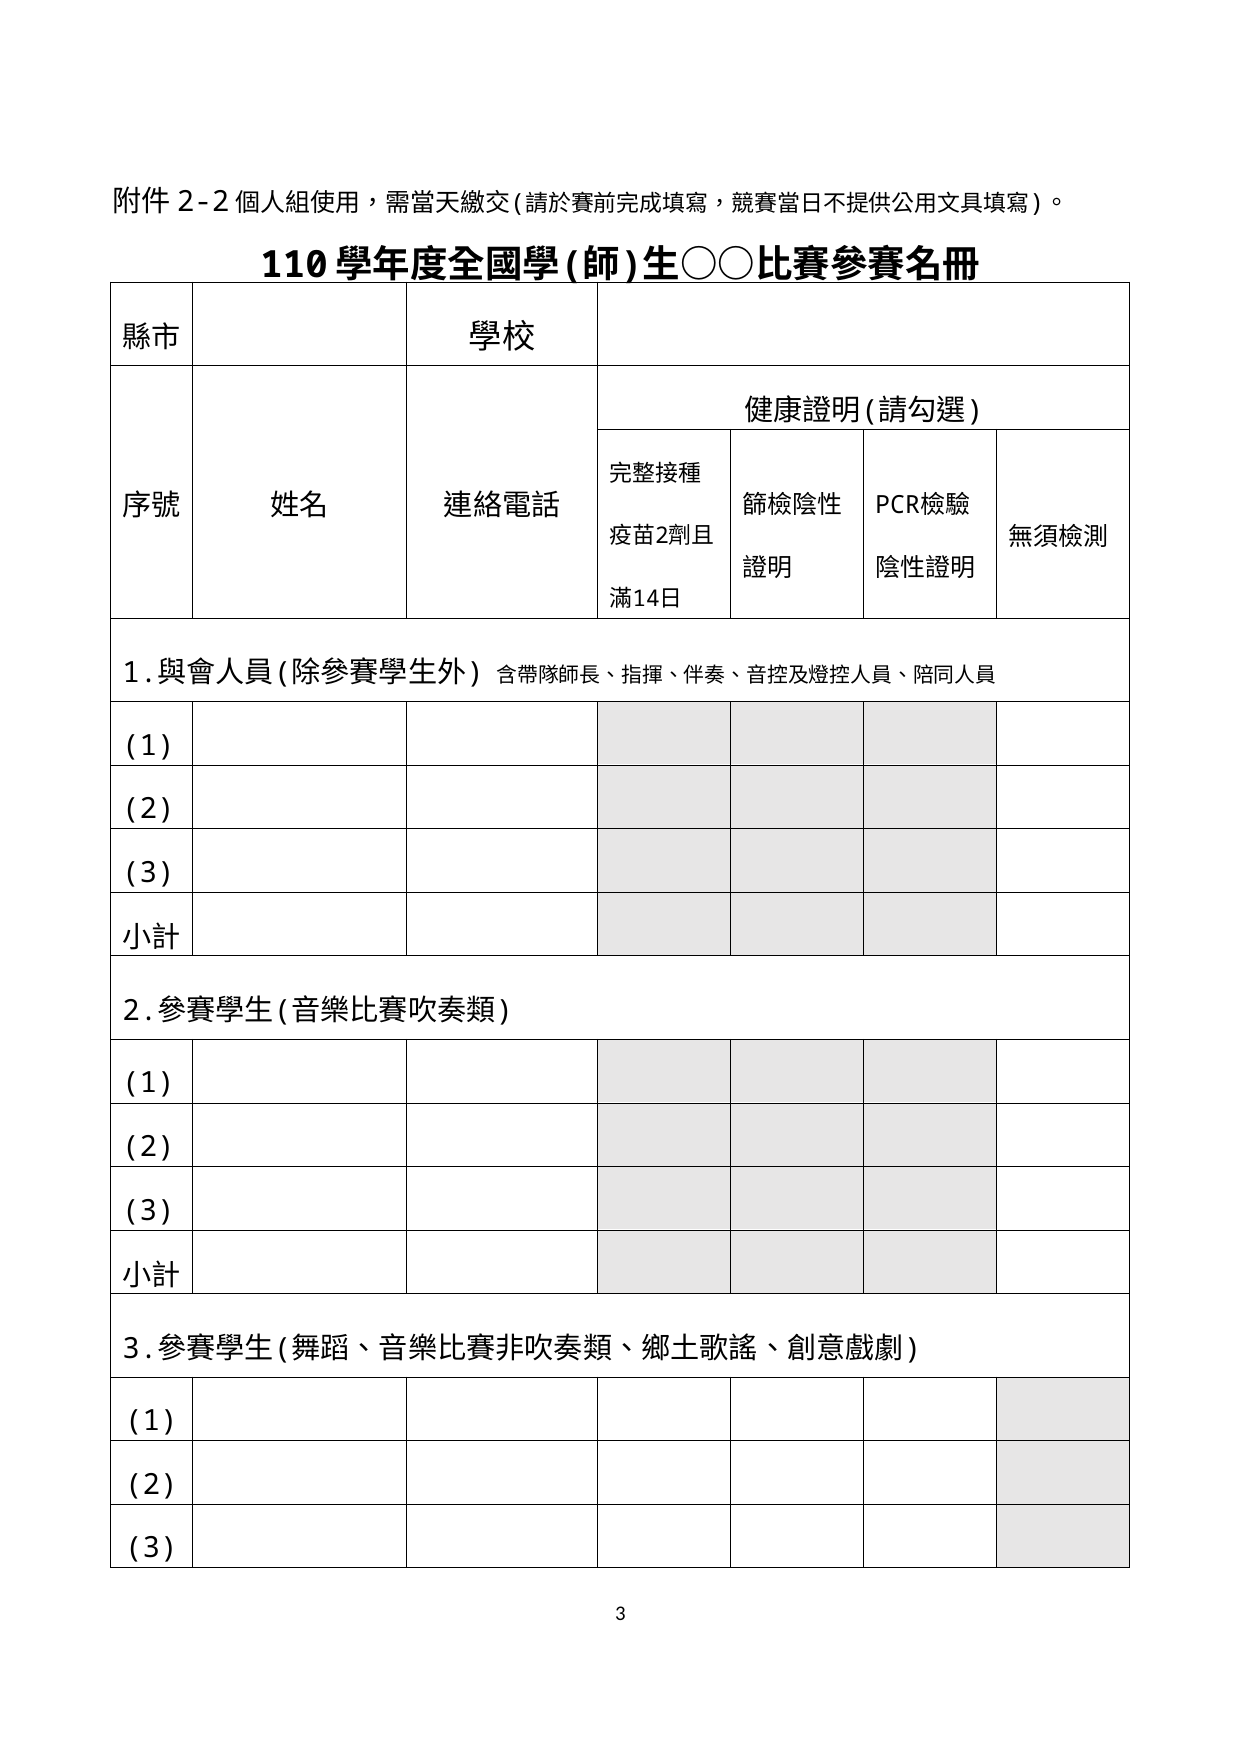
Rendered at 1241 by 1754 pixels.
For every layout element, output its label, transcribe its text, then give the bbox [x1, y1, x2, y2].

table_cell [193, 829, 406, 892]
table_cell [193, 1378, 406, 1440]
table_cell [864, 893, 996, 955]
table_cell [598, 1231, 730, 1293]
table_cell [997, 702, 1129, 764]
table_cell [997, 829, 1129, 892]
table_cell [997, 1040, 1129, 1102]
table_cell [598, 702, 730, 764]
table_cell [864, 1167, 996, 1229]
table_cell 序號 [111, 366, 192, 617]
table_cell [407, 1231, 597, 1293]
table_cell [731, 1167, 863, 1229]
table_cell 1.與會人員(除參賽學生外) 含帶隊師長、指揮、伴奏、音控及燈控人員、陪同人員 [111, 619, 1129, 701]
table_cell [997, 1378, 1129, 1440]
table_cell (1) [111, 1040, 192, 1102]
table_cell [731, 1040, 863, 1102]
table_cell [997, 1104, 1129, 1166]
table_cell [864, 1505, 996, 1567]
table_cell [997, 1167, 1129, 1229]
table_cell (1) [111, 702, 192, 764]
table_cell [864, 766, 996, 828]
table_cell [407, 893, 597, 955]
table_cell [864, 1040, 996, 1102]
table_cell [193, 1231, 406, 1293]
table_cell (2) [111, 766, 192, 828]
table_cell [193, 893, 406, 955]
table_cell [407, 1378, 597, 1440]
table_cell [598, 893, 730, 955]
table_cell [598, 1040, 730, 1102]
table_cell [193, 1040, 406, 1102]
table_cell (2) [111, 1441, 192, 1504]
table_cell 連絡電話 [407, 366, 597, 617]
table_cell 小計 [111, 893, 192, 955]
table_cell [598, 766, 730, 828]
table_cell 2.參賽學生(音樂比賽吹奏類) [111, 956, 1129, 1039]
table_cell (2) [111, 1104, 192, 1166]
table_cell [731, 1231, 863, 1293]
table_cell [997, 1505, 1129, 1567]
table_cell [731, 702, 863, 764]
table_cell [407, 1441, 597, 1504]
table_cell 無須檢測 [997, 430, 1129, 617]
table_cell [731, 1378, 863, 1440]
table_cell [598, 1167, 730, 1229]
table_cell [864, 1441, 996, 1504]
table_header [193, 283, 406, 365]
text 110學年度全國學(師)生○○比賽參賽名冊 [112, 219, 1128, 282]
table_cell (1) [111, 1378, 192, 1440]
table_cell 3.參賽學生(舞蹈、音樂比賽非吹奏類、鄉土歌謠、創意戲劇) [111, 1294, 1129, 1377]
table_cell [193, 1104, 406, 1166]
table_cell PCR檢驗陰性證明 [864, 430, 996, 617]
table_cell [864, 1104, 996, 1166]
table_cell 完整接種疫苗2劑且滿14日 [598, 430, 730, 617]
table_cell [193, 1167, 406, 1229]
table_cell [193, 766, 406, 828]
table_cell [997, 766, 1129, 828]
table_cell 健康證明(請勾選) [598, 366, 1129, 429]
table_cell [864, 1231, 996, 1293]
table_cell [407, 702, 597, 764]
table_cell [407, 766, 597, 828]
table_cell [193, 1441, 406, 1504]
table_cell [193, 702, 406, 764]
table_cell (3) [111, 829, 192, 892]
table_cell [598, 829, 730, 892]
table_cell [864, 829, 996, 892]
table_header 學校 [407, 283, 597, 365]
table_cell [407, 829, 597, 892]
table_cell [731, 766, 863, 828]
table_cell [598, 1378, 730, 1440]
table_cell [731, 1441, 863, 1504]
table_cell [997, 1231, 1129, 1293]
table_cell [864, 702, 996, 764]
table_cell [407, 1505, 597, 1567]
table_header [598, 283, 1129, 365]
table_cell [731, 829, 863, 892]
table_cell 篩檢陰性證明 [731, 430, 863, 617]
text 附件2-2個人組使用，需當天繳交(請於賽前完成填寫，競賽當日不提供公用文具填寫)。 [112, 157, 1128, 219]
table_cell [407, 1040, 597, 1102]
table_cell [997, 1441, 1129, 1504]
table_cell [997, 893, 1129, 955]
table_cell [731, 1104, 863, 1166]
table_cell [731, 893, 863, 955]
table_cell (3) [111, 1505, 192, 1567]
table_cell 小計 [111, 1231, 192, 1293]
table_cell [864, 1378, 996, 1440]
table_cell 姓名 [193, 366, 406, 617]
table_cell [407, 1167, 597, 1229]
table_cell [731, 1505, 863, 1567]
table_cell [407, 1104, 597, 1166]
table_cell (3) [111, 1167, 192, 1229]
table_cell [598, 1104, 730, 1166]
table_cell [598, 1505, 730, 1567]
table_header 縣市 [111, 283, 192, 365]
table_cell [193, 1505, 406, 1567]
table_cell [598, 1441, 730, 1504]
